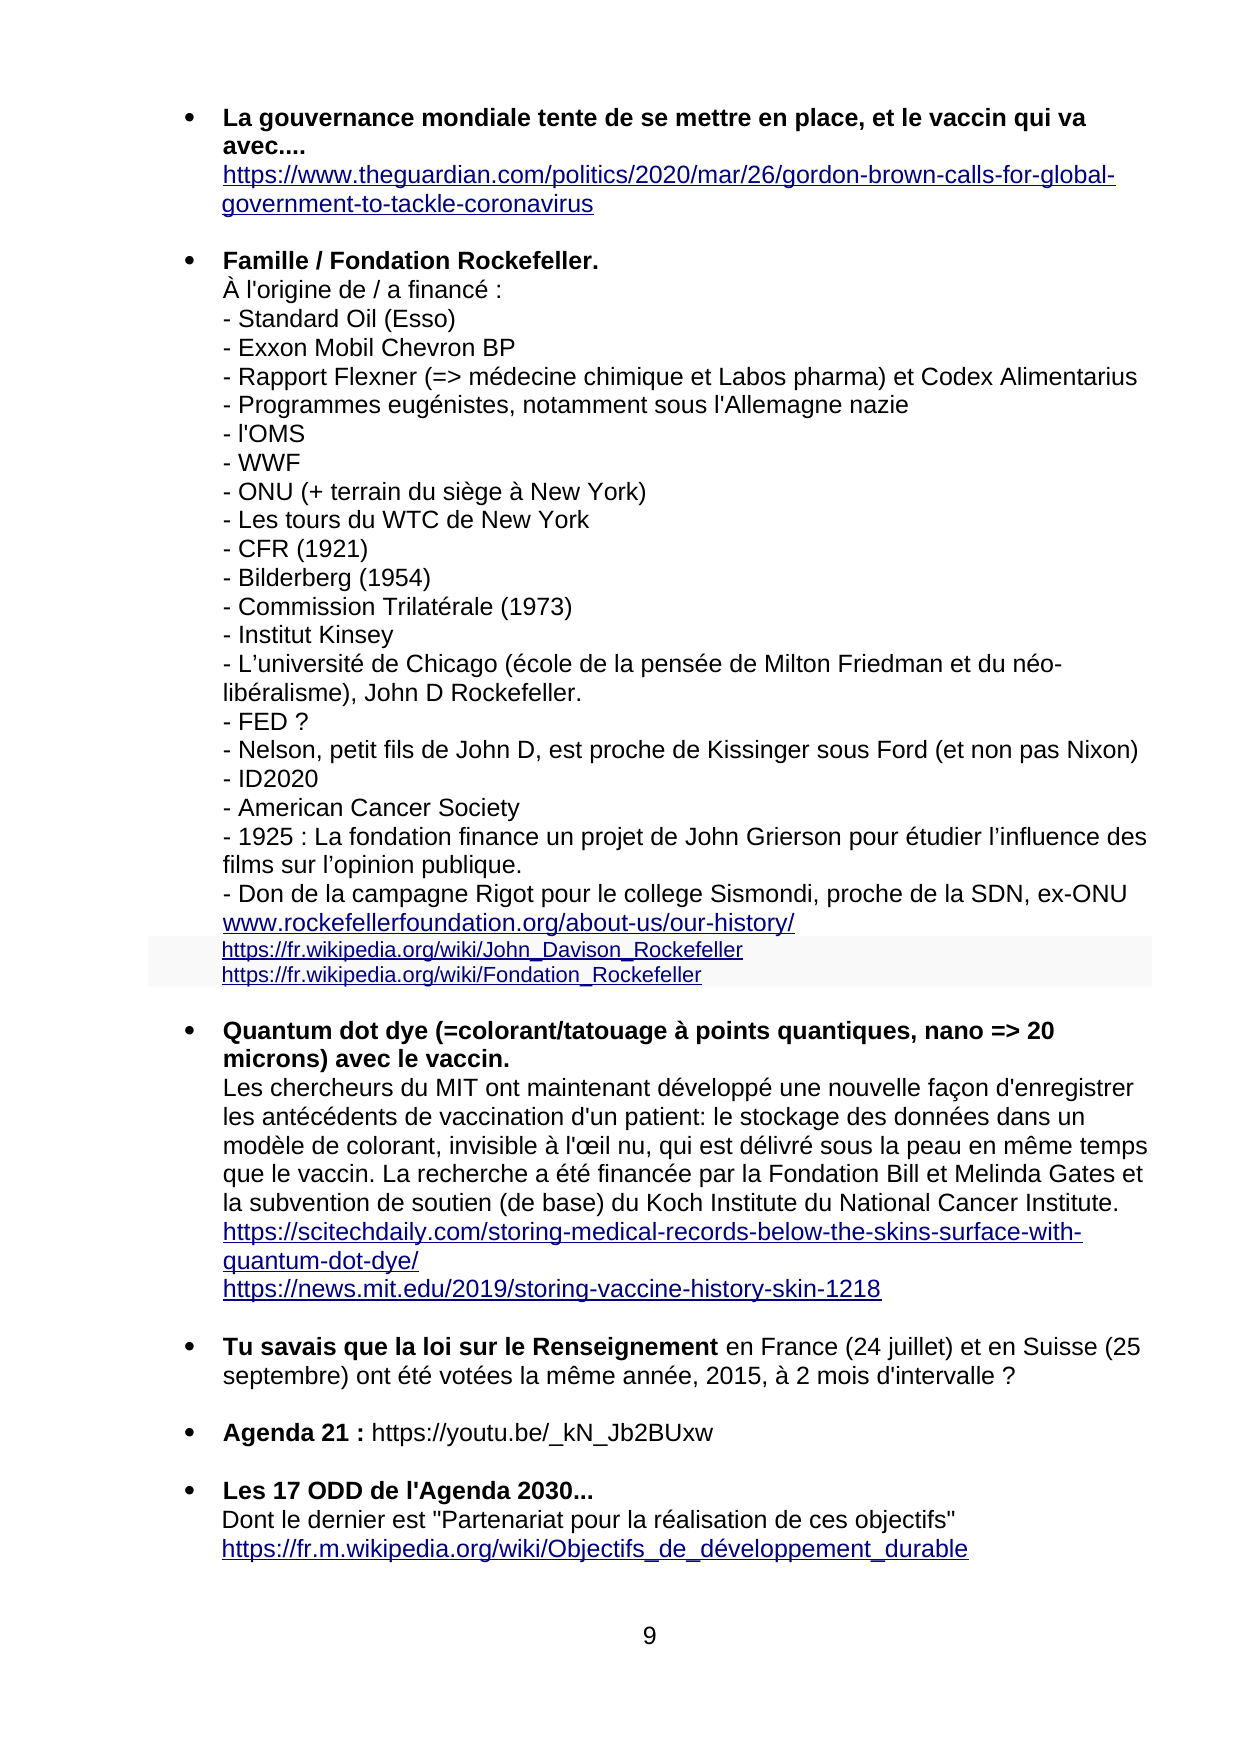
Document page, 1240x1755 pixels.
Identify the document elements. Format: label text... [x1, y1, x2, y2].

list Les 17 ODD de l'Agenda 2030... [185, 1476, 1152, 1505]
list - Commission Trilatérale (1973) [223, 591, 1152, 620]
list La gouvernance mondiale tente de se mettre en place, et le vaccin qui va avec.... [185, 102, 1152, 160]
list - American Cancer Society [223, 793, 1152, 821]
list - WWF [223, 448, 1152, 476]
list Tu savais que la loi sur le Renseignement en France (24 juillet) et en Suisse (25 septembre) ont été votées la même année, 2015, à 2 mois d'intervalle ? [185, 1332, 1152, 1389]
list - ID2020 [223, 764, 1152, 793]
list - Exxon Mobil Chevron BP [223, 333, 1152, 361]
list - Nelson, petit fils de John D, est proche de Kissinger sous Ford (et non pas Nixon) [223, 735, 1152, 764]
list https://news.mit.edu/2019/storing-vaccine-history-skin-1218 [223, 1274, 1152, 1303]
list https://scitechdaily.com/storing-medical-records-below-the-skins-surface-with-quantum-dot-dye/ [223, 1217, 1152, 1274]
list www.rockefellerfoundation.org/about-us/our-history/ [223, 908, 1152, 936]
list - CFR (1921) [223, 534, 1152, 563]
list - 1925 : La fondation finance un projet de John Grierson pour étudier l’influence des films sur l’opinion publique. [223, 821, 1152, 879]
list - Rapport Flexner (=> médecine chimique et Labos pharma) et Codex Alimentarius [223, 361, 1152, 390]
list - FED ? [223, 706, 1152, 735]
text https://www.theguardian.com/politics/2020/mar/26/gordon-brown-calls-for-global-government-to-tackle-coronavirus [221, 160, 1152, 218]
list - Don de la campagne Rigot pour le college Sismondi, proche de la SDN, ex-ONU [223, 879, 1152, 908]
text Dont le dernier est "Partenariat pour la réalisation de ces objectifs" [148, 1505, 1152, 1533]
list - Institut Kinsey [223, 620, 1152, 649]
list Agenda 21 : https://youtu.be/_kN_Jb2BUxw [185, 1418, 1152, 1447]
list À l'origine de / a financé : [223, 275, 1152, 304]
list - Programmes eugénistes, notamment sous l'Allemagne nazie [223, 390, 1152, 419]
list Les chercheurs du MIT ont maintenant développé une nouvelle façon d'enregistrer les antécédents de vaccination d'un patient: le stockage des données dans un modèle de colorant, invisible à l'œil nu, qui est délivré sous la peau en même temps que le vaccin. La recherche a été financée par la Fondation Bill et Melinda Gates et la subvention de soutien (de base) du Koch Institute du National Cancer Institute. [223, 1073, 1152, 1217]
list - Les tours du WTC de New York [223, 505, 1152, 534]
list - ONU (+ terrain du siège à New York) [223, 476, 1152, 505]
list - L’université de Chicago (école de la pensée de Milton Friedman et du néo-libéralisme), John D Rockefeller. [223, 649, 1152, 706]
text https://fr.wikipedia.org/wiki/Fondation_Rockefeller [148, 962, 1152, 987]
list - Bilderberg (1954) [223, 563, 1152, 591]
list Quantum dot dye (=colorant/tatouage à points quantiques, nano => 20 microns) avec le vaccin. [185, 1016, 1152, 1073]
text https://fr.wikipedia.org/wiki/John_Davison_Rockefeller [148, 936, 1152, 962]
list - l'OMS [223, 419, 1152, 448]
text https://fr.m.wikipedia.org/wiki/Objectifs_de_développement_durable [148, 1533, 1152, 1562]
list Famille / Fondation Rockefeller. [185, 246, 1152, 275]
list - Standard Oil (Esso) [223, 304, 1152, 333]
